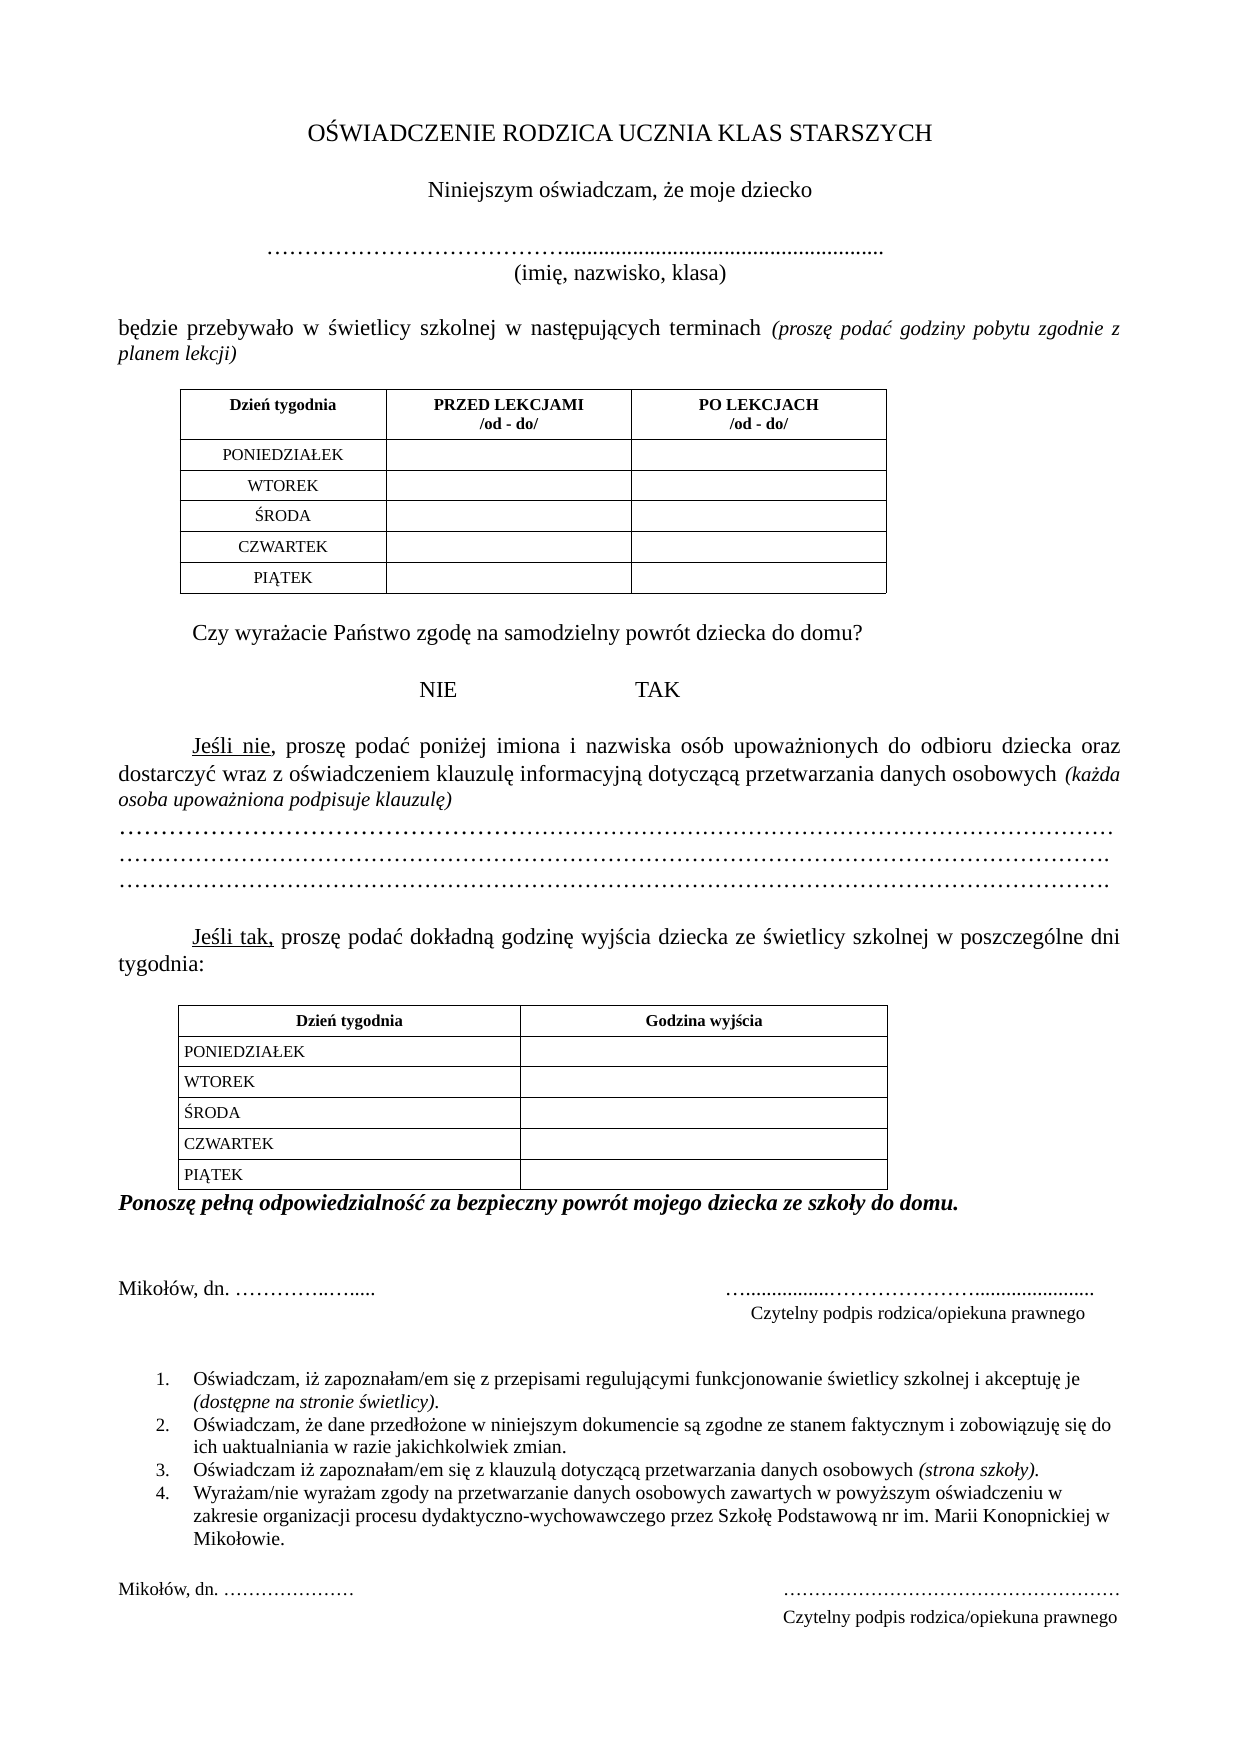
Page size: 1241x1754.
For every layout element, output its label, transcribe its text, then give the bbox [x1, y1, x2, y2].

table_header PRZED LEKCJAMI /od - do/ [387, 390, 631, 439]
list Wyrażam/nie wyrażam zgody na przetwarzanie danych osobowych zawartych w powyższym oświadczeniu w zakresie organizacji procesu dydaktyczno-wychowawczego przez Szkołę Podstawową nr im. Marii Konopnickiej w Mikołowie. [156, 1481, 1122, 1549]
table_cell WTOREK [179, 1067, 520, 1097]
table_cell [632, 471, 886, 500]
table_cell CZWARTEK [181, 532, 386, 562]
text Jeśli nie, proszę podać poniżej imiona i nazwiska osób upoważnionych do odbioru dziecka oraz dostarczyć wraz z oświadczeniem klauzulę informacyjną dotyczącą przetwarzania danych osobowych (każda osoba upoważniona podpisuje klauzulę) [118, 732, 1122, 811]
text Czytelny podpis rodzica/opiekuna prawnego [118, 1300, 1122, 1324]
text …………………………………........................................................ [118, 231, 1122, 259]
text Ponoszę pełną odpowiedzialność za bezpieczny powrót mojego dziecka ze szkoły do domu. [118, 1189, 1122, 1216]
table_header Godzina wyjścia [521, 1006, 887, 1036]
text ………………………………………………………………………………………………………………………………………………………………………………………………………………………………….…………………………………………………………………………………………………………………. [118, 811, 1122, 892]
table_cell [521, 1098, 887, 1128]
table_cell [632, 563, 886, 593]
text będzie przebywało w świetlicy szkolnej w następujących terminach (proszę podać godziny pobytu zgodnie z planem lekcji) [118, 312, 1122, 365]
table_cell WTOREK [181, 471, 386, 500]
table_cell [632, 501, 886, 531]
table_cell PIĄTEK [179, 1160, 520, 1189]
list Oświadczam iż zapoznałam/em się z klauzulą dotyczącą przetwarzania danych osobowych (strona szkoły). [156, 1458, 1122, 1481]
text Mikołów, dn. …………..…..... …................…………………....................... [118, 1276, 1122, 1300]
table_cell CZWARTEK [179, 1129, 520, 1158]
table_header Dzień tygodnia [179, 1006, 520, 1036]
text OŚWIADCZENIE RODZICA UCZNIA KLAS STARSZYCH [118, 118, 1122, 147]
table_cell [521, 1037, 887, 1066]
table_header PO LEKCJACH /od - do/ [632, 390, 886, 439]
table_cell ŚRODA [179, 1098, 520, 1128]
text Jeśli tak, proszę podać dokładną godzinę wyjścia dziecka ze świetlicy szkolnej w poszczególne dni tygodnia: [118, 921, 1122, 976]
table_cell [521, 1129, 887, 1158]
table_cell [387, 471, 631, 500]
table_cell [632, 440, 886, 470]
text (imię, nazwisko, klasa) [118, 259, 1122, 286]
table_cell PONIEDZIAŁEK [179, 1037, 520, 1066]
table_cell [632, 532, 886, 562]
list Oświadczam, że dane przedłożone w niniejszym dokumencie są zgodne ze stanem faktycznym i zobowiązuję się do ich uaktualniania w razie jakichkolwiek zmian. [156, 1412, 1122, 1458]
table_cell PIĄTEK [181, 563, 386, 593]
table_cell [521, 1067, 887, 1097]
text Czytelny podpis rodzica/opiekuna prawnego [118, 1600, 1122, 1628]
text Czy wyrażacie Państwo zgodę na samodzielny powrót dziecka do domu? [118, 619, 1122, 645]
table_cell [521, 1160, 887, 1189]
list Oświadczam, iż zapoznałam/em się z przepisami regulującymi funkcjonowanie świetlicy szkolnej i akceptuję je (dostępne na stronie świetlicy). [156, 1367, 1122, 1412]
text Niniejszym oświadczam, że moje dziecko [118, 176, 1122, 202]
table_cell PONIEDZIAŁEK [181, 440, 386, 470]
text NIE TAK [192, 674, 1122, 703]
text Mikołów, dn. ………………… ……………………………………………… [118, 1578, 1122, 1600]
table_cell ŚRODA [181, 501, 386, 531]
table_header Dzień tygodnia [181, 390, 386, 439]
table_cell [387, 501, 631, 531]
table_cell [387, 563, 631, 593]
table_cell [387, 532, 631, 562]
table_cell [387, 440, 631, 470]
